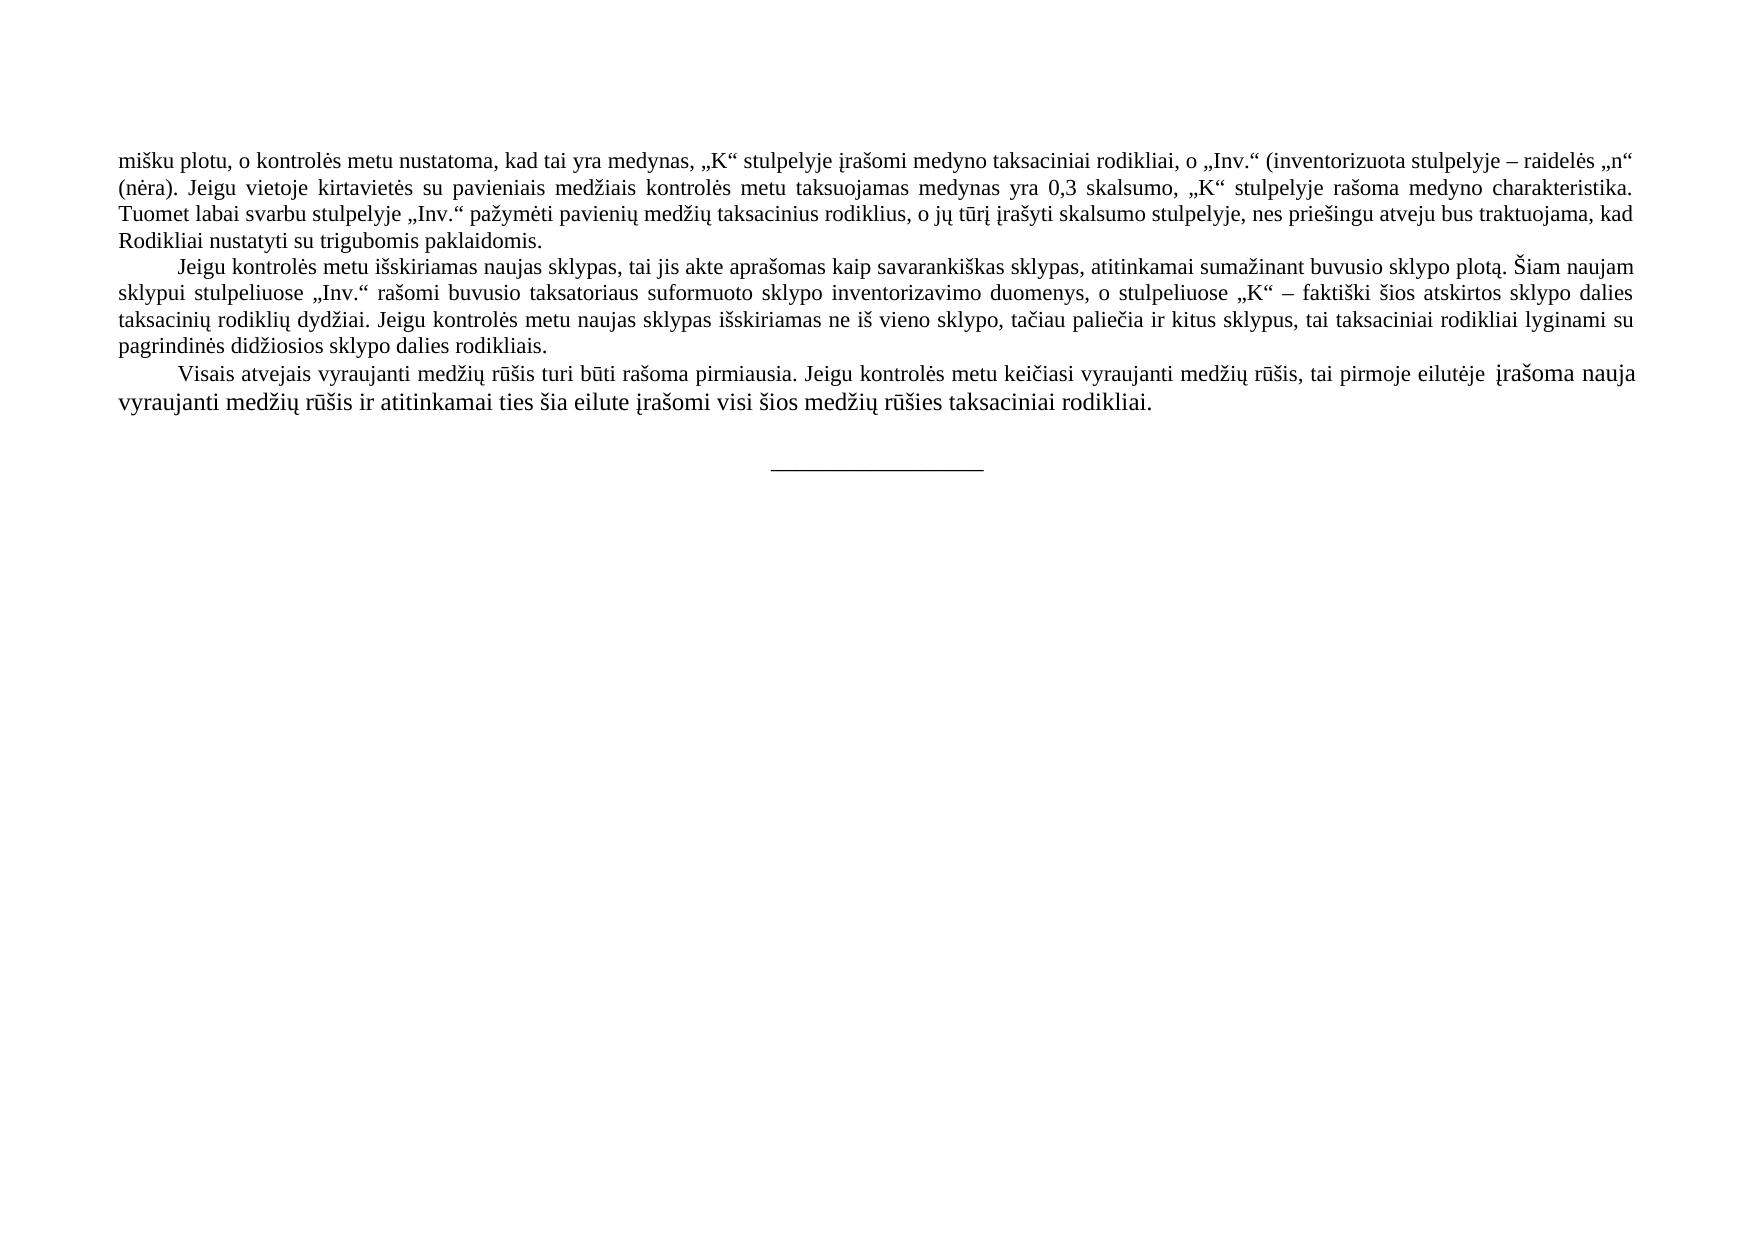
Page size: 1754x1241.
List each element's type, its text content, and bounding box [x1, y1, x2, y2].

text _________________ [118, 445, 1636, 473]
text Visais atvejais vyraujanti medžių rūšis turi būti rašoma pirmiausia. Jeigu kontrolės metu keičiasi vyraujanti medžių rūšis, tai pirmoje eilutėje įrašoma nauja vyraujanti medžių rūšis ir atitinkamai ties šia eilute įrašomi visi šios medžių rūšies taksaciniai rodikliai. [118, 358, 1636, 416]
text mišku plotu, o kontrolės metu nustatoma, kad tai yra medynas, „K“ stulpelyje įrašomi medyno taksaciniai rodikliai, o „Inv.“ (inventorizuota stulpelyje – raidelės „n“ (nėra). Jeigu vietoje kirtavietės su pavieniais medžiais kontrolės metu taksuojamas medynas yra 0,3 skalsumo, „K“ stulpelyje rašoma medyno charakteristika. Tuomet labai svarbu stulpelyje „Inv.“ pažymėti pavienių medžių taksacinius rodiklius, o jų tūrį įrašyti skalsumo stulpelyje, nes priešingu atveju bus traktuojama, kad Rodikliai nustatyti su trigubomis paklaidomis. [118, 148, 1636, 253]
text Jeigu kontrolės metu išskiriamas naujas sklypas, tai jis akte aprašomas kaip savarankiškas sklypas, atitinkamai sumažinant buvusio sklypo plotą. Šiam naujam sklypui stulpeliuose „Inv.“ rašomi buvusio taksatoriaus suformuoto sklypo inventorizavimo duomenys, o stulpeliuose „K“ – faktiški šios atskirtos sklypo dalies taksacinių rodiklių dydžiai. Jeigu kontrolės metu naujas sklypas išskiriamas ne iš vieno sklypo, tačiau paliečia ir kitus sklypus, tai taksaciniai rodikliai lyginami su pagrindinės didžiosios sklypo dalies rodikliais. [118, 253, 1636, 358]
